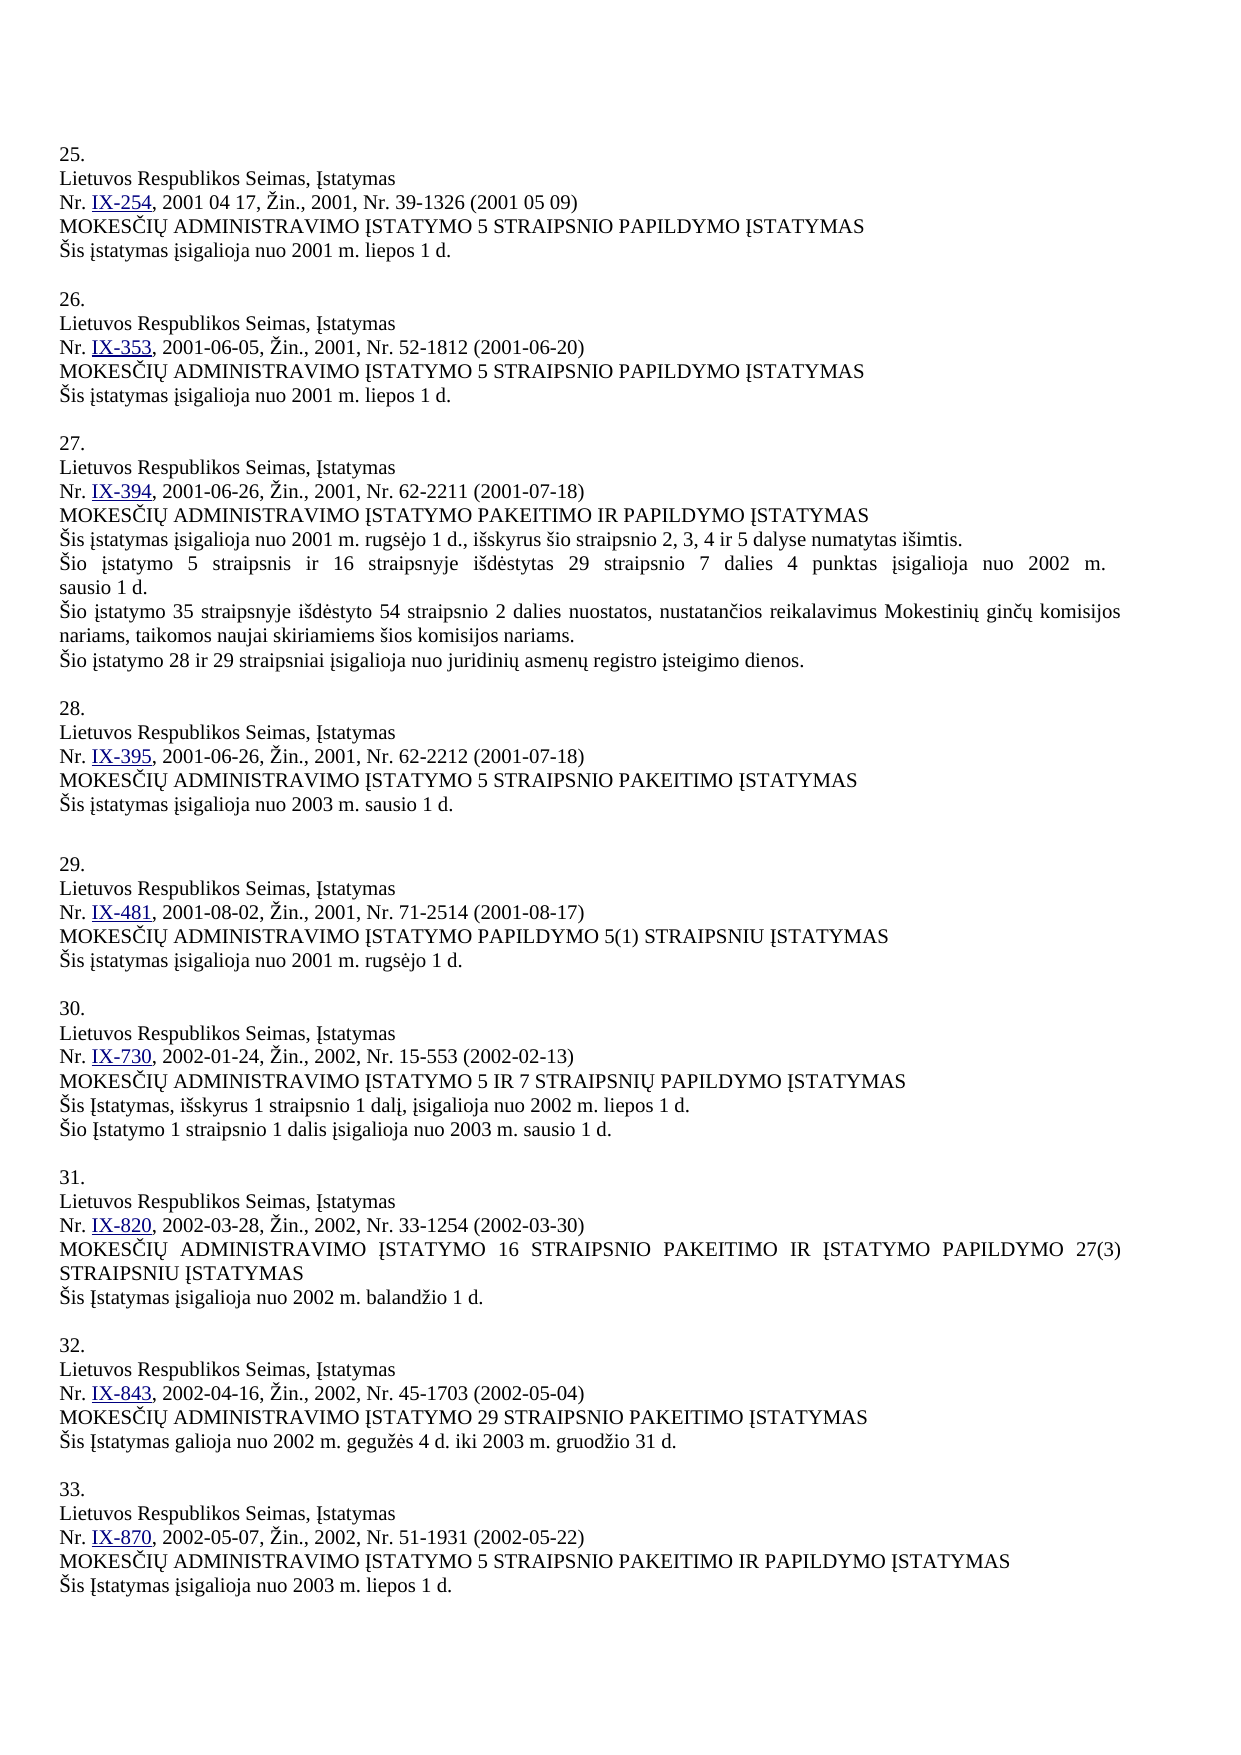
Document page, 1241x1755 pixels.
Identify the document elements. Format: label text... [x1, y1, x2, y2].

text 32. [59, 1333, 1122, 1357]
text MOKESČIŲ ADMINISTRAVIMO ĮSTATYMO 5 STRAIPSNIO PAPILDYMO ĮSTATYMAS [59, 359, 1122, 383]
text Šis įstatymas įsigalioja nuo 2001 m. rugsėjo 1 d. [59, 948, 1122, 972]
text Nr. IX-730, 2002-01-24, Žin., 2002, Nr. 15-553 (2002-02-13) [59, 1044, 1122, 1068]
text Šis įstatymas įsigalioja nuo 2001 m. liepos 1 d. [59, 238, 1122, 262]
text Nr. IX-353, 2001-06-05, Žin., 2001, Nr. 52-1812 (2001-06-20) [59, 335, 1122, 359]
text MOKESČIŲ ADMINISTRAVIMO ĮSTATYMO PAKEITIMO IR PAPILDYMO ĮSTATYMAS [59, 503, 1122, 527]
text Nr. IX-820, 2002-03-28, Žin., 2002, Nr. 33-1254 (2002-03-30) [59, 1213, 1122, 1237]
text Lietuvos Respublikos Seimas, Įstatymas [59, 455, 1122, 479]
text 33. [59, 1477, 1122, 1501]
text MOKESČIŲ ADMINISTRAVIMO ĮSTATYMO 5 STRAIPSNIO PAKEITIMO IR PAPILDYMO ĮSTATYMAS [59, 1549, 1122, 1573]
text 30. [59, 996, 1122, 1020]
text 29. [59, 852, 1122, 876]
text Lietuvos Respublikos Seimas, Įstatymas [59, 876, 1122, 900]
text Nr. IX-481, 2001-08-02, Žin., 2001, Nr. 71-2514 (2001-08-17) [59, 900, 1122, 924]
text Lietuvos Respublikos Seimas, Įstatymas [59, 1357, 1122, 1381]
text 25. [59, 142, 1122, 166]
text Nr. IX-395, 2001-06-26, Žin., 2001, Nr. 62-2212 (2001-07-18) [59, 744, 1122, 768]
text 28. [59, 696, 1122, 720]
text Nr. IX-254, 2001 04 17, Žin., 2001, Nr. 39-1326 (2001 05 09) [59, 190, 1122, 214]
text 31. [59, 1165, 1122, 1189]
text Nr. IX-843, 2002-04-16, Žin., 2002, Nr. 45-1703 (2002-05-04) [59, 1381, 1122, 1405]
text Šio įstatymo 35 straipsnyje išdėstyto 54 straipsnio 2 dalies nuostatos, nustatančios reikalavimus Mokestinių ginčų komisijos nariams, taikomos naujai skiriamiems šios komisijos nariams. [59, 599, 1122, 647]
text MOKESČIŲ ADMINISTRAVIMO ĮSTATYMO 5 STRAIPSNIO PAPILDYMO ĮSTATYMAS [59, 214, 1122, 238]
text 27. [59, 431, 1122, 455]
text Šis Įstatymas įsigalioja nuo 2003 m. liepos 1 d. [59, 1573, 1122, 1597]
text MOKESČIŲ ADMINISTRAVIMO ĮSTATYMO 5 IR 7 STRAIPSNIŲ PAPILDYMO ĮSTATYMAS [59, 1068, 1122, 1093]
text Lietuvos Respublikos Seimas, Įstatymas [59, 1189, 1122, 1213]
text Lietuvos Respublikos Seimas, Įstatymas [59, 311, 1122, 335]
text Nr. IX-394, 2001-06-26, Žin., 2001, Nr. 62-2211 (2001-07-18) [59, 479, 1122, 503]
text Lietuvos Respublikos Seimas, Įstatymas [59, 1020, 1122, 1044]
text Nr. IX-870, 2002-05-07, Žin., 2002, Nr. 51-1931 (2002-05-22) [59, 1525, 1122, 1549]
text Lietuvos Respublikos Seimas, Įstatymas [59, 720, 1122, 744]
text MOKESČIŲ ADMINISTRAVIMO ĮSTATYMO PAPILDYMO 5(1) STRAIPSNIU ĮSTATYMAS [59, 924, 1122, 948]
text MOKESČIŲ ADMINISTRAVIMO ĮSTATYMO 5 STRAIPSNIO PAKEITIMO ĮSTATYMAS [59, 768, 1122, 792]
text Šis Įstatymas, išskyrus 1 straipsnio 1 dalį, įsigalioja nuo 2002 m. liepos 1 d. [59, 1093, 1122, 1117]
text Šio Įstatymo 1 straipsnio 1 dalis įsigalioja nuo 2003 m. sausio 1 d. [59, 1117, 1122, 1141]
text MOKESČIŲ ADMINISTRAVIMO ĮSTATYMO 29 STRAIPSNIO PAKEITIMO ĮSTATYMAS [59, 1405, 1122, 1429]
text Šis įstatymas įsigalioja nuo 2003 m. sausio 1 d. [59, 792, 1122, 816]
text MOKESČIŲ ADMINISTRAVIMO ĮSTATYMO 16 STRAIPSNIO PAKEITIMO IR ĮSTATYMO PAPILDYMO 27(3) STRAIPSNIU ĮSTATYMAS [59, 1237, 1122, 1285]
text Lietuvos Respublikos Seimas, Įstatymas [59, 166, 1122, 190]
text Šis įstatymas įsigalioja nuo 2001 m. liepos 1 d. [59, 383, 1122, 407]
text Šis įstatymas įsigalioja nuo 2001 m. rugsėjo 1 d., išskyrus šio straipsnio 2, 3, 4 ir 5 dalyse numatytas išimtis. [59, 527, 1122, 551]
text Šis Įstatymas galioja nuo 2002 m. gegužės 4 d. iki 2003 m. gruodžio 31 d. [59, 1429, 1122, 1453]
text Šio įstatymo 28 ir 29 straipsniai įsigalioja nuo juridinių asmenų registro įsteigimo dienos. [59, 647, 1122, 672]
text 26. [59, 287, 1122, 311]
text Lietuvos Respublikos Seimas, Įstatymas [59, 1501, 1122, 1525]
text Šio įstatymo 5 straipsnis ir 16 straipsnyje išdėstytas 29 straipsnio 7 dalies 4 punktas įsigalioja nuo 2002 m. sausio 1 d. [59, 551, 1122, 599]
text Šis Įstatymas įsigalioja nuo 2002 m. balandžio 1 d. [59, 1285, 1122, 1309]
